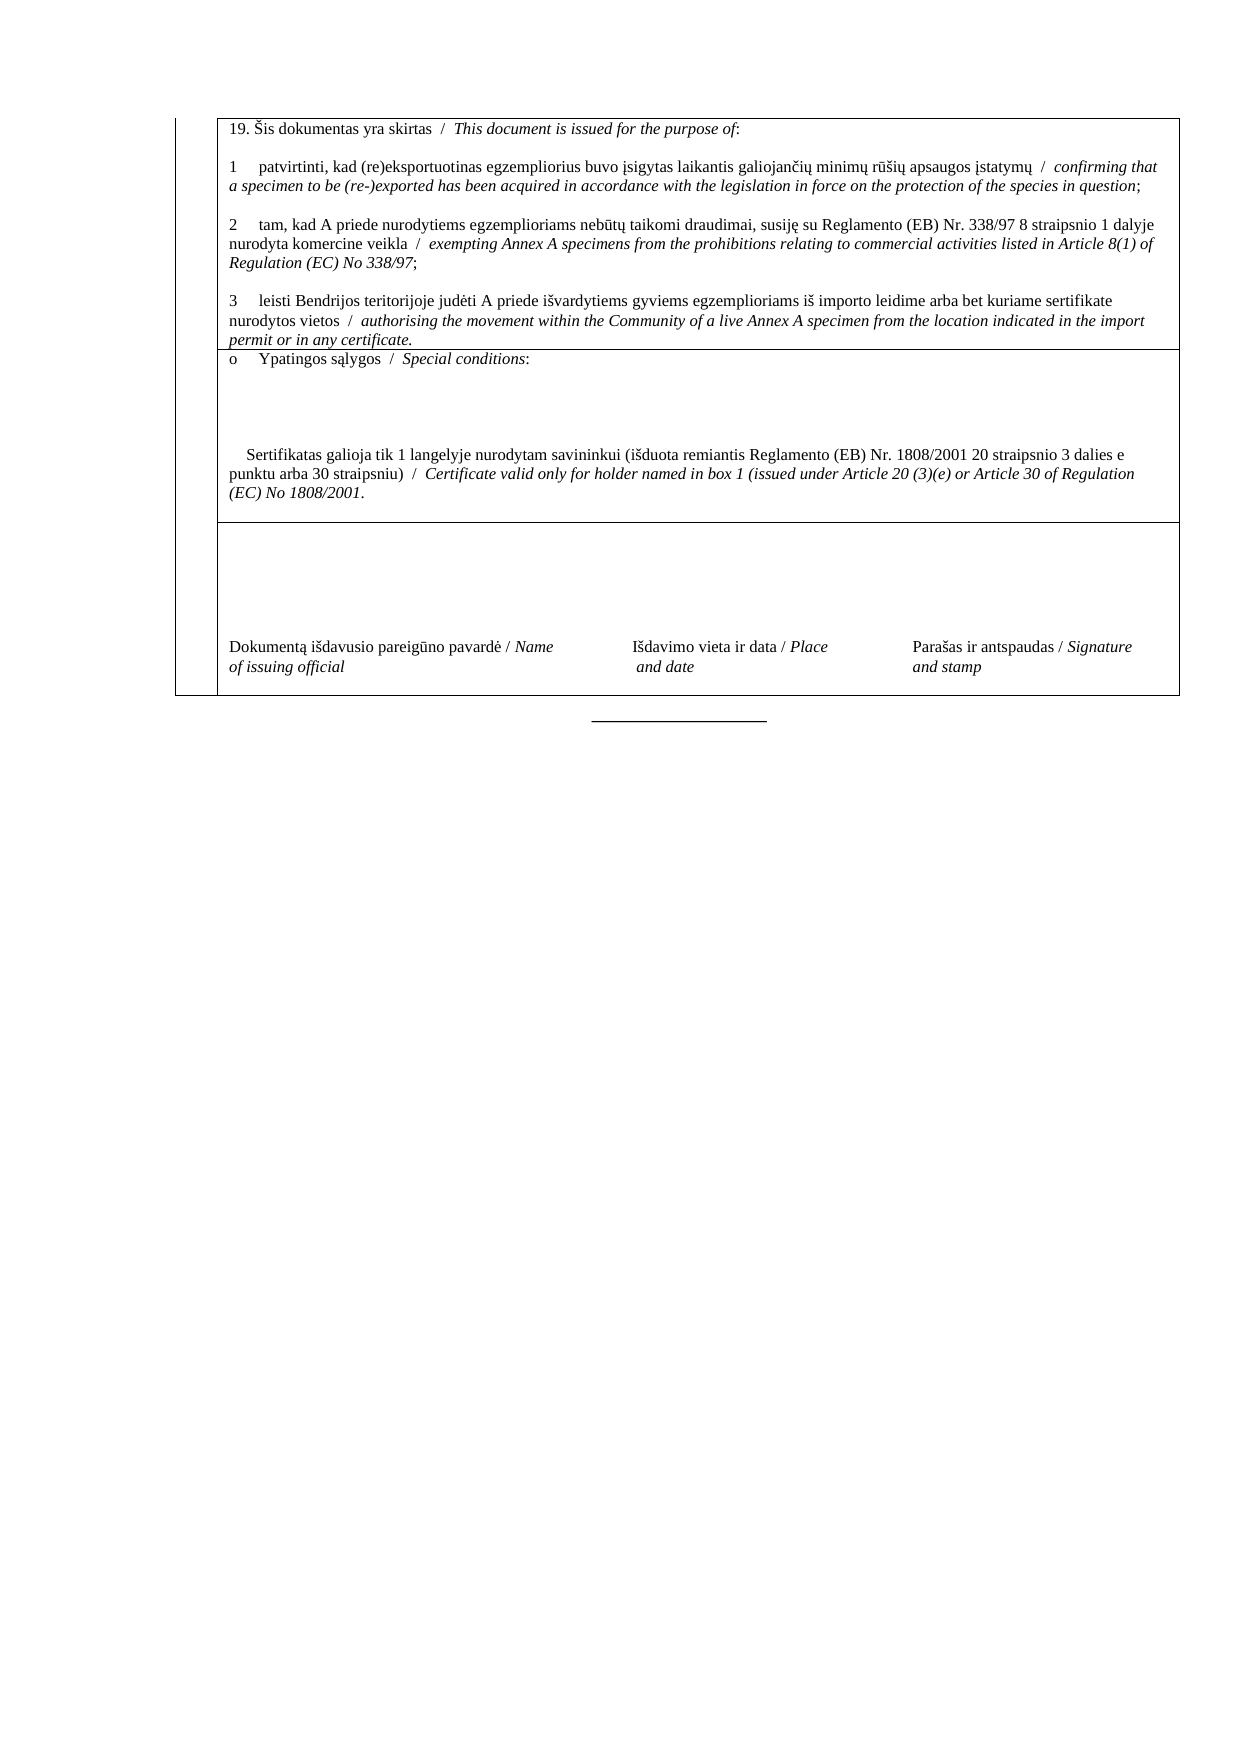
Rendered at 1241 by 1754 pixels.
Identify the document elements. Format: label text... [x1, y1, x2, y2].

text ______________ [177, 696, 1181, 724]
table_cell o Ypatingos sąlygos / Special conditions:  Sertifikatas galioja tik 1 langelyje nurodytam savininkui (išduota remiantis Reglamento (EB) Nr. 1808/2001 20 straipsnio 3 dalies e punktu arba 30 straipsniu) / Certificate valid only for holder named in box 1 (issued under Article 20 (3)(e) or Article 30 of Regulation (EC) No 1808/2001. [218, 350, 1179, 522]
table_cell [176, 118, 217, 349]
table_cell Dokumentą išdavusio pareigūno pavardė / Name Išdavimo vieta ir data / Place Parašas ir antspaudas / Signature of issuing official and date and stamp [218, 523, 1179, 695]
table_cell [176, 349, 217, 522]
table_cell [176, 522, 217, 695]
table_cell 19. Šis dokumentas yra skirtas / This document is issued for the purpose of: 1  patvirtinti, kad (re)eksportuotinas egzempliorius buvo įsigytas laikantis galiojančių minimų rūšių apsaugos įstatymų / confirming that a specimen to be (re-)exported has been acquired in accordance with the legislation in force on the protection of the species in question; 2  tam, kad A priede nurodytiems egzemplioriams nebūtų taikomi draudimai, susiję su Reglamento (EB) Nr. 338/97 8 straipsnio 1 dalyje nurodyta komercine veikla / exempting Annex A specimens from the prohibitions relating to commercial activities listed in Article 8(1) of Regulation (EC) No 338/97; 3  leisti Bendrijos teritorijoje judėti A priede išvardytiems gyviems egzemplioriams iš importo leidime arba bet kuriame sertifikate nurodytos vietos / authorising the movement within the Community of a live Annex A specimen from the location indicated in the import permit or in any certificate. [218, 119, 1179, 349]
